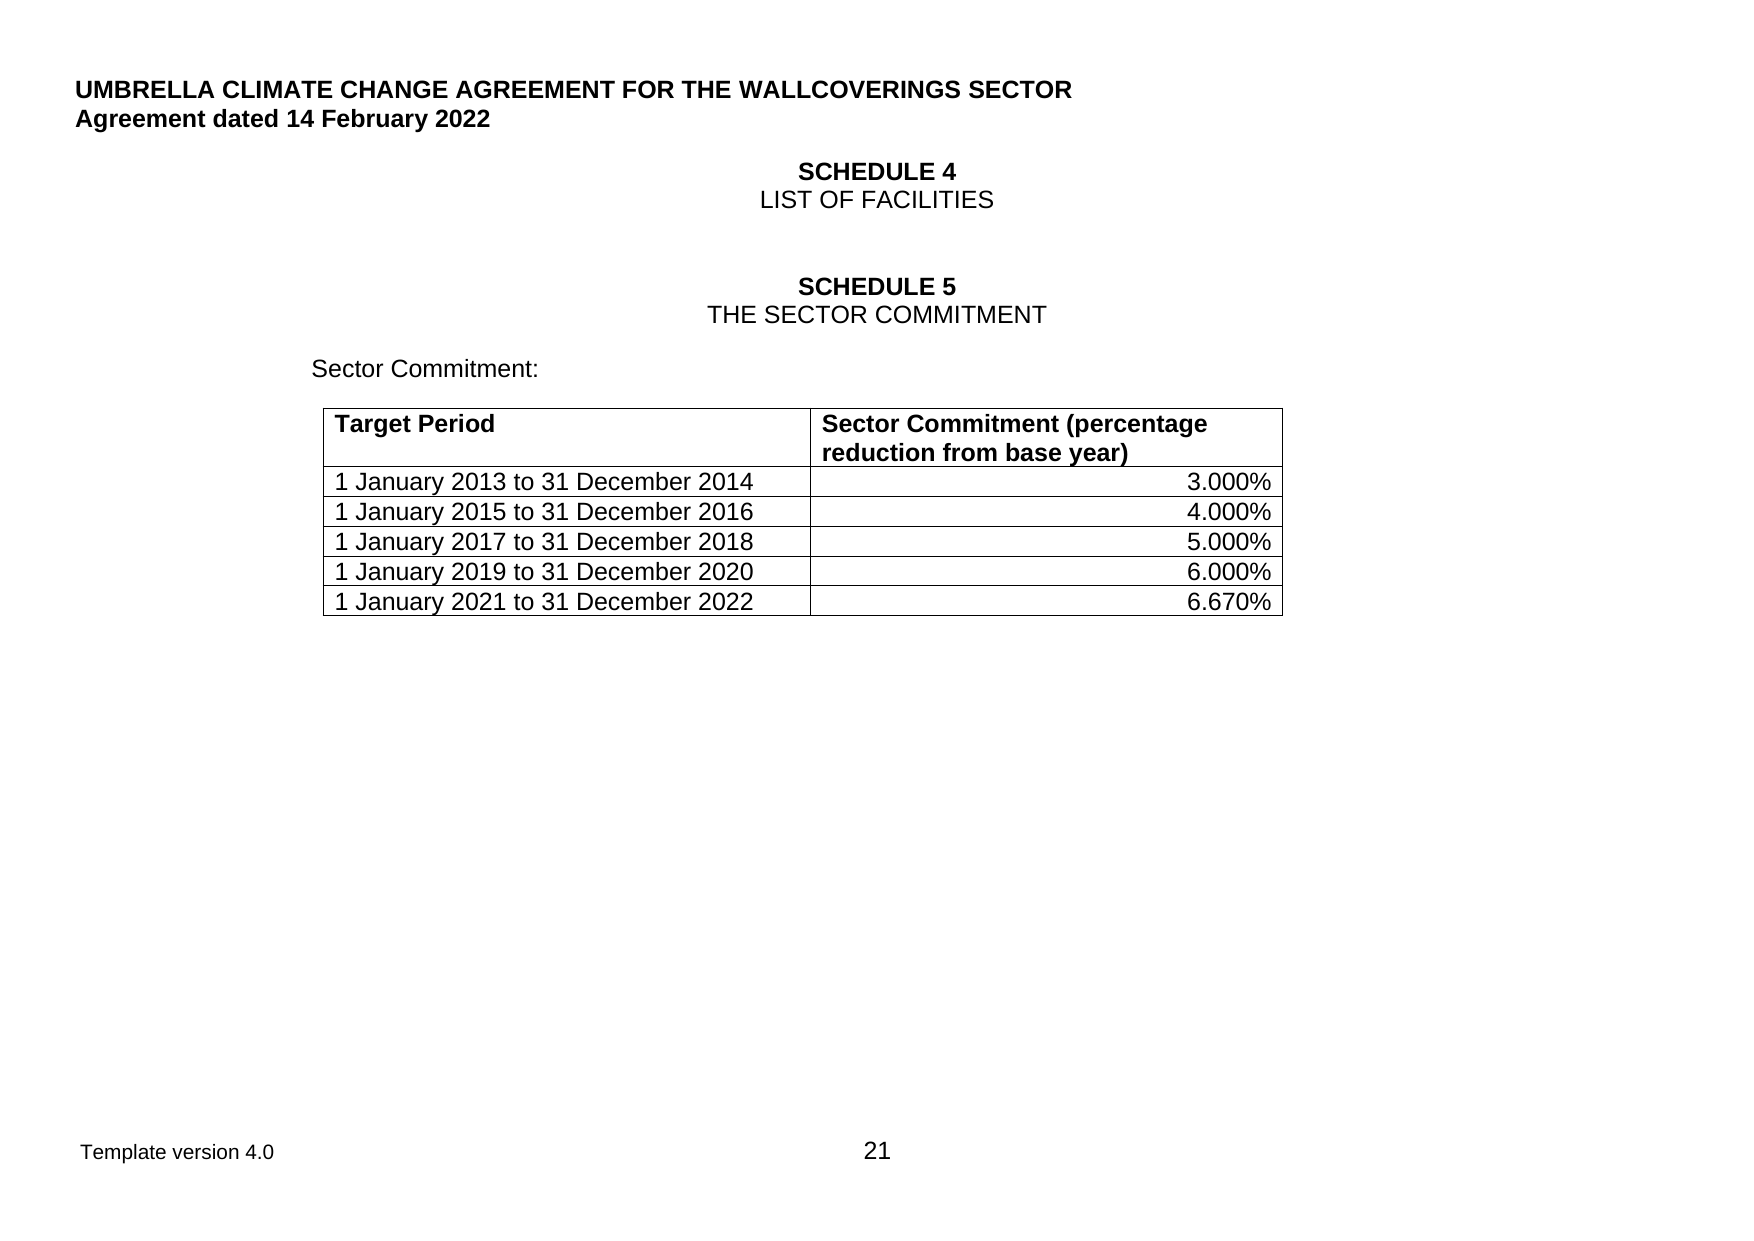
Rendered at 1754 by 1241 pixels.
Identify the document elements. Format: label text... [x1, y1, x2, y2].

table_cell 1 January 2013 to 31 December 2014 [324, 467, 810, 496]
table_cell 1 January 2019 to 31 December 2020 [324, 557, 810, 585]
table_cell 6.670% [811, 586, 1282, 615]
table_cell 1 January 2021 to 31 December 2022 [324, 586, 810, 615]
text THE SECTOR COMMITMENT [75, 300, 1679, 329]
table_cell 1 January 2017 to 31 December 2018 [324, 527, 810, 556]
table_cell 3.000% [811, 467, 1282, 496]
text SCHEDULE 5 [75, 271, 1679, 300]
text SCHEDULE 4 [75, 156, 1679, 185]
table_cell 1 January 2015 to 31 December 2016 [324, 497, 810, 526]
table_header Target Period [324, 409, 810, 466]
text Sector Commitment: [75, 354, 1679, 383]
table_cell 4.000% [811, 497, 1282, 526]
text LIST OF FACILITIES [75, 185, 1679, 214]
table_header Sector Commitment (percentage reduction from base year) [811, 409, 1282, 466]
table_cell 6.000% [811, 557, 1282, 585]
table_cell 5.000% [811, 527, 1282, 556]
